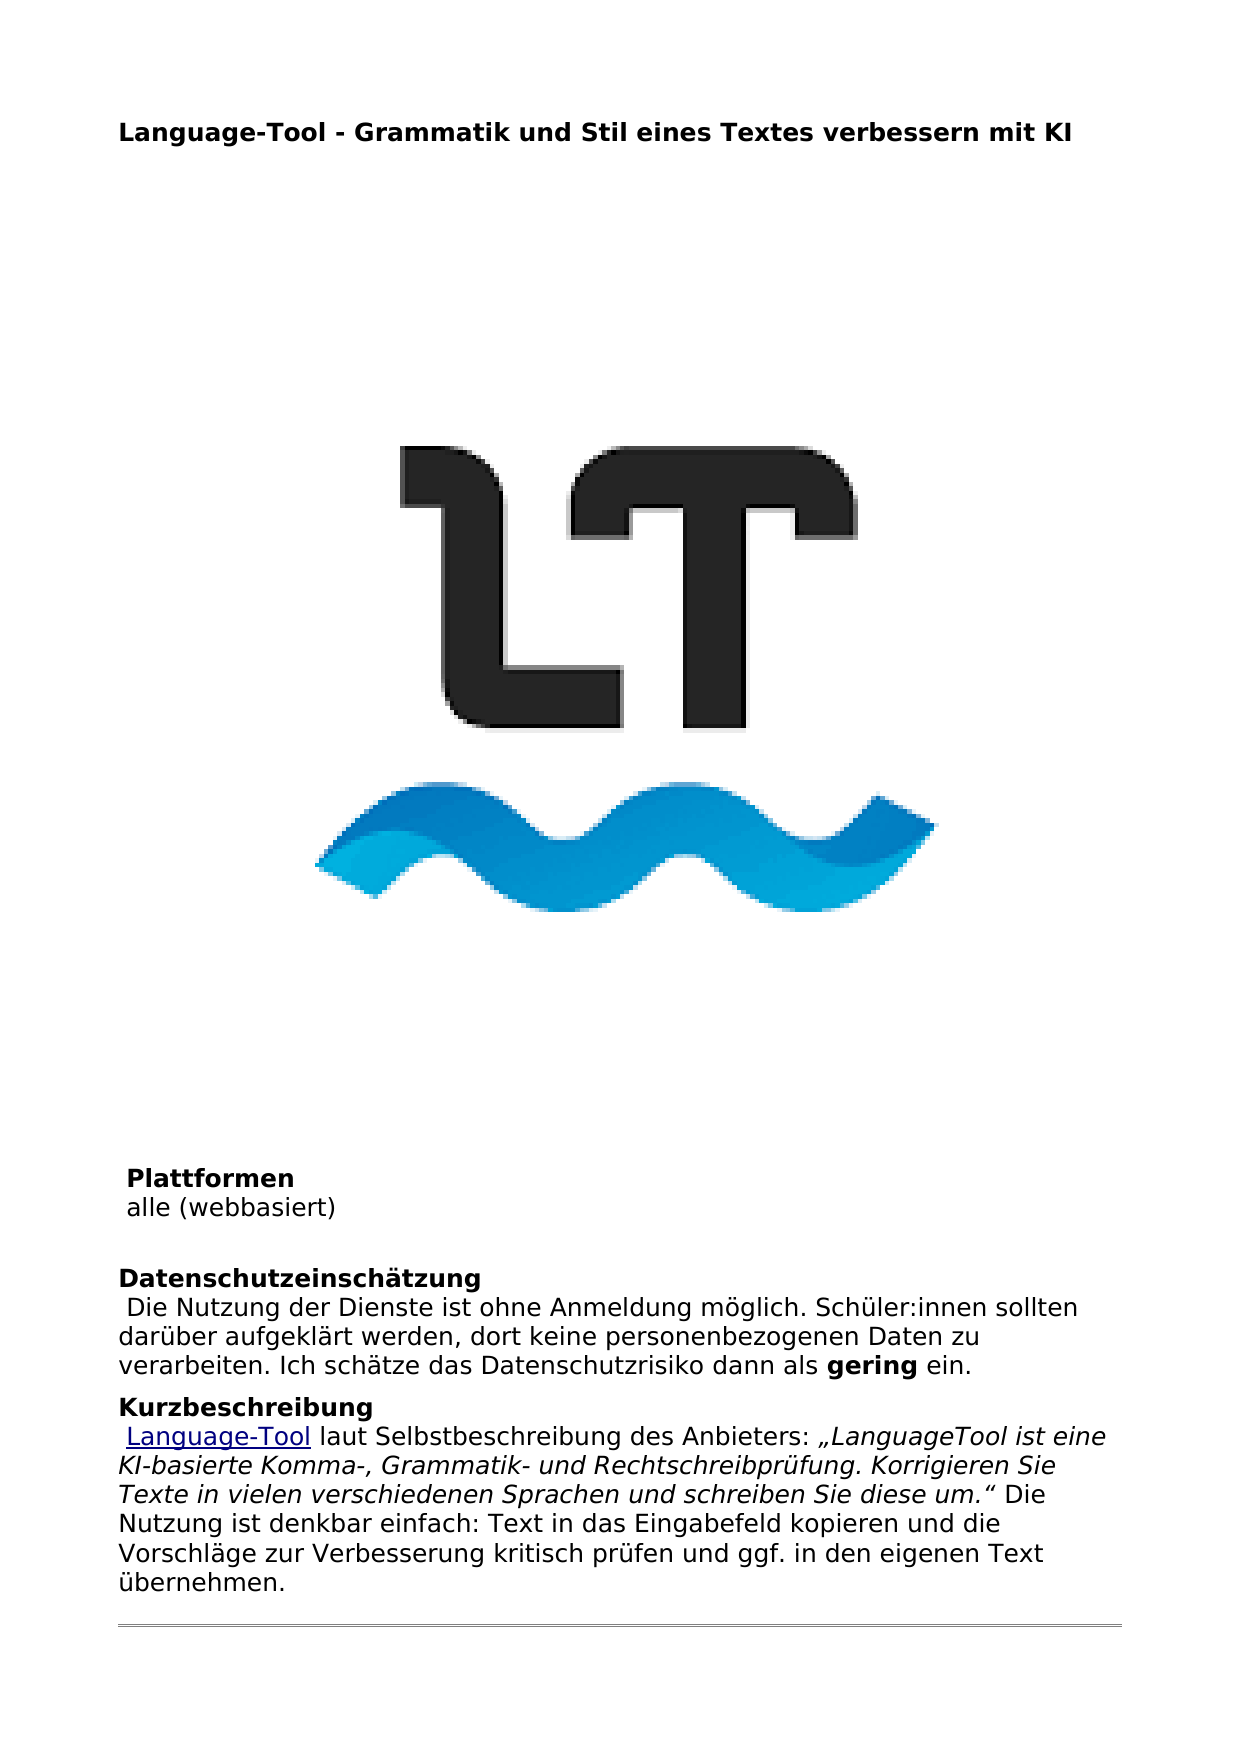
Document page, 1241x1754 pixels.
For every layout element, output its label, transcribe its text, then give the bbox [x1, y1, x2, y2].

text Datenschutzeinschätzung Die Nutzung der Dienste ist ohne Anmeldung möglich. Schüler:innen sollten darüber aufgeklärt werden, dort keine personenbezogenen Daten zu verarbeiten. Ich schätze das Datenschutzrisiko dann als gering ein. [118, 1264, 1122, 1380]
text Kurzbeschreibung Language-Tool laut Selbstbeschreibung des Anbieters: „LanguageTool ist eine KI-basierte Komma-, Grammatik- und Rechtschreibprüfung. Korrigieren Sie Texte in vielen verschiedenen Sprachen und schreiben Sie diese um.“ Die Nutzung ist denkbar einfach: Text in das Eingabefeld kopieren und die Vorschläge zur Verbesserung kritisch prüfen und ggf. in den eigenen Text übernehmen. [118, 1393, 1122, 1597]
text Plattformen alle (webbasiert) [118, 1164, 1122, 1251]
picture [118, 159, 1123, 1164]
subtitle Language-Tool - Grammatik und Stil eines Textes verbessern mit KI [118, 118, 1122, 147]
